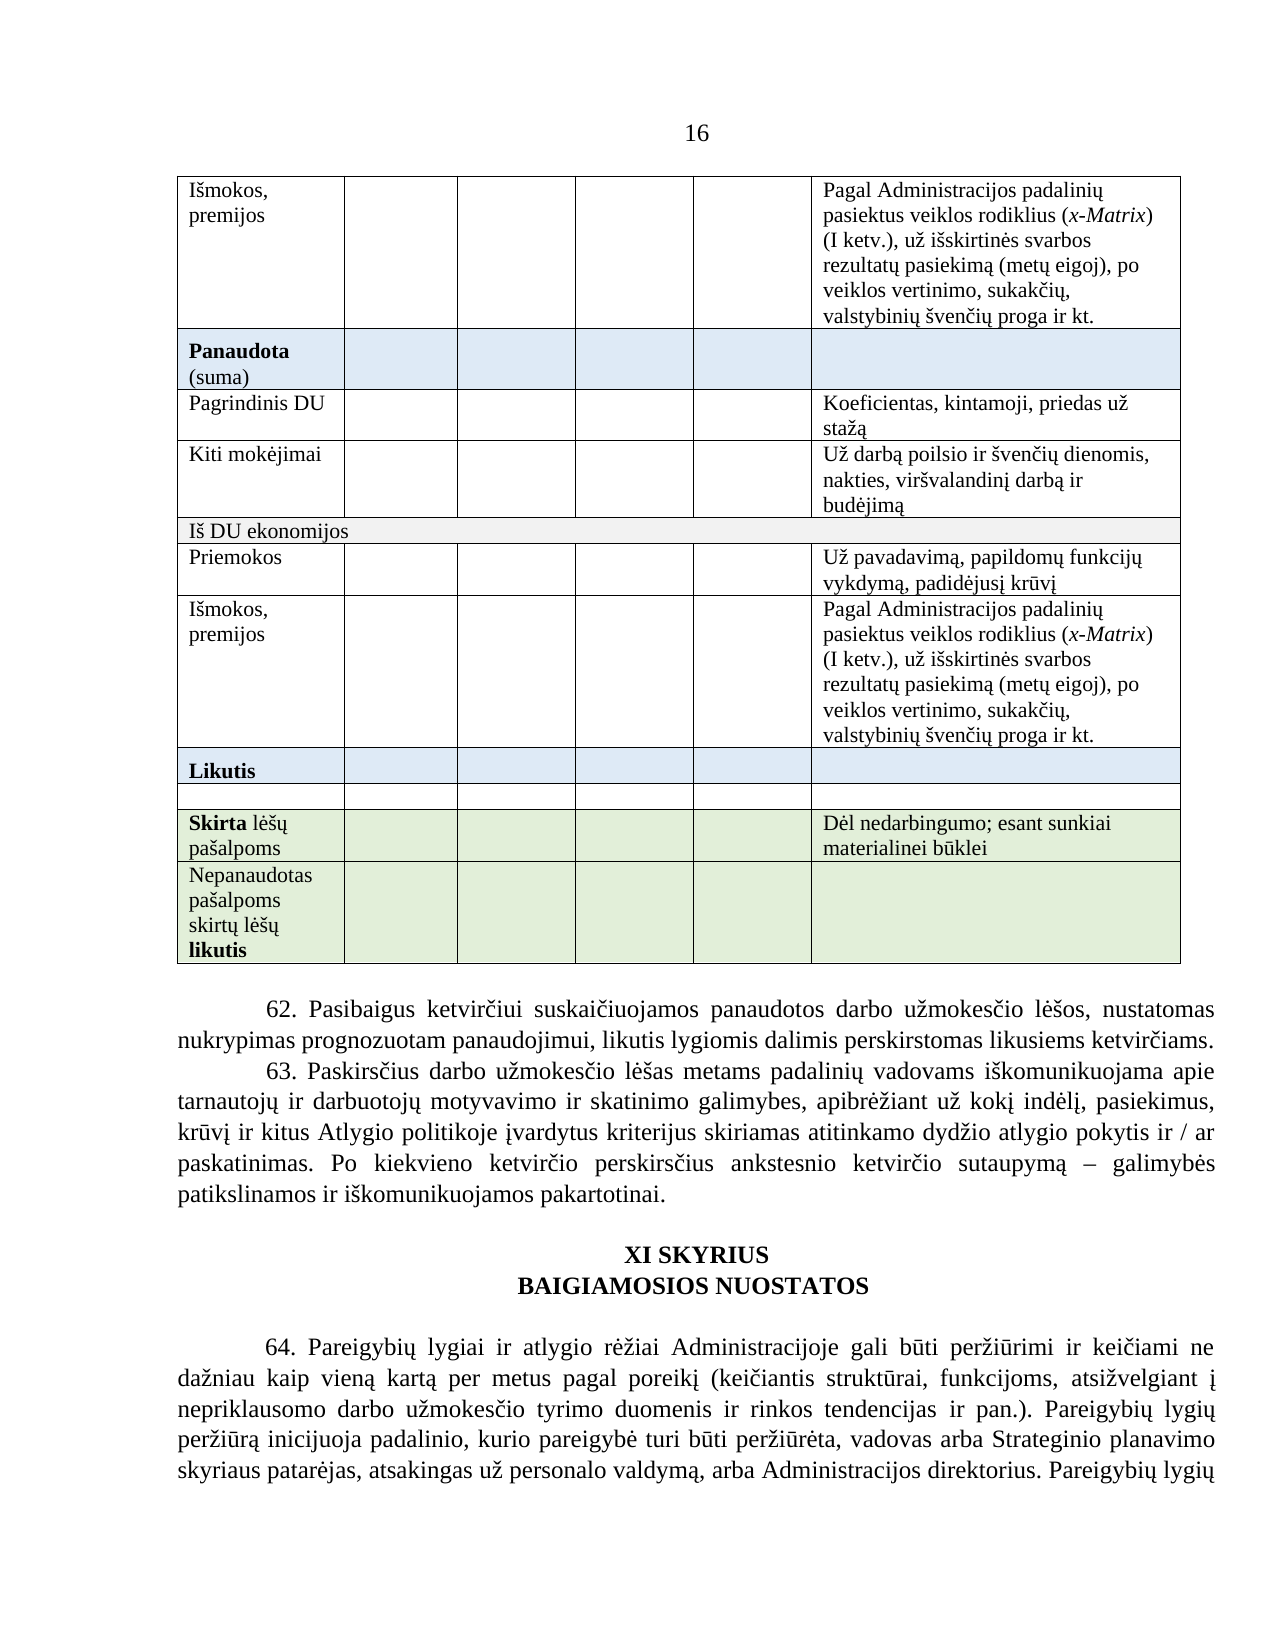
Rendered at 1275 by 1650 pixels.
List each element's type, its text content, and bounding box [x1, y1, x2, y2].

table_cell [458, 544, 575, 595]
table_cell [458, 748, 575, 783]
table_cell [458, 390, 575, 440]
table_cell [576, 329, 693, 389]
table_cell [694, 441, 811, 517]
table_cell [694, 329, 811, 389]
table_cell [345, 441, 457, 517]
table_cell Pagal Administracijos padalinių pasiektus veiklos rodiklius (x-Matrix) (I ketv.), už išskirtinės svarbos rezultatų pasiekimą (metų eigoj), po veiklos vertinimo, sukakčių, valstybinių švenčių proga ir kt. [812, 596, 1180, 747]
table_cell [576, 390, 693, 440]
table_cell [458, 862, 575, 962]
table_cell Priemokos [178, 544, 344, 595]
table_cell Iš DU ekonomijos [178, 518, 1180, 543]
table_cell [458, 177, 575, 328]
table_cell [458, 441, 575, 517]
table_cell Išmokos, premijos [178, 596, 344, 747]
table_cell Pagal Administracijos padalinių pasiektus veiklos rodiklius (x-Matrix) (I ketv.), už išskirtinės svarbos rezultatų pasiekimą (metų eigoj), po veiklos vertinimo, sukakčių, valstybinių švenčių proga ir kt. [812, 177, 1180, 328]
text XI SKYRIUS [177, 1240, 1216, 1269]
table_cell [576, 544, 693, 595]
table_cell [694, 810, 811, 861]
table_cell Likutis [178, 748, 344, 783]
table_cell Nepanaudotas pašalpoms skirtų lėšų likutis [178, 862, 344, 962]
table_cell Išmokos, premijos [178, 177, 344, 328]
table_cell Už pavadavimą, papildomų funkcijų vykdymą, padidėjusį krūvį [812, 544, 1180, 595]
table_cell [458, 596, 575, 747]
table_cell [345, 596, 457, 747]
table_cell [694, 596, 811, 747]
table_cell [576, 177, 693, 328]
table_cell [694, 748, 811, 783]
table_cell Koeficientas, kintamoji, priedas už stažą [812, 390, 1180, 440]
table_cell [694, 862, 811, 962]
table_cell [458, 810, 575, 861]
table_cell Panaudota (suma) [178, 329, 344, 389]
table_cell [576, 784, 693, 809]
table_cell [345, 390, 457, 440]
table_cell [345, 862, 457, 962]
table_cell [576, 748, 693, 783]
table_cell [812, 862, 1180, 962]
table_cell [694, 177, 811, 328]
table_cell [458, 784, 575, 809]
table_cell [812, 748, 1180, 783]
table_cell [576, 596, 693, 747]
table_cell [576, 810, 693, 861]
table_cell [345, 177, 457, 328]
table_cell [345, 810, 457, 861]
table_cell [345, 544, 457, 595]
table_cell Dėl nedarbingumo; esant sunkiai materialinei būklei [812, 810, 1180, 861]
table_cell [345, 748, 457, 783]
table_cell [694, 544, 811, 595]
text BAIGIAMOSIOS NUOSTATOS [177, 1271, 1216, 1299]
table_cell Pagrindinis DU [178, 390, 344, 440]
table_cell [345, 329, 457, 389]
table_cell [576, 862, 693, 962]
table_cell Skirta lėšų pašalpoms [178, 810, 344, 861]
table_cell [178, 784, 344, 809]
text 63. Paskirsčius darbo užmokesčio lėšas metams padalinių vadovams iškomunikuojama apie tarnautojų ir darbuotojų motyvavimo ir skatinimo galimybes, apibrėžiant už kokį indėlį, pasiekimus, krūvį ir kitus Atlygio politikoje įvardytus kriterijus skiriamas atitinkamo dydžio atlygio pokytis ir / ar paskatinimas. Po kiekvieno ketvirčio perskirsčius ankstesnio ketvirčio sutaupymą – galimybės patikslinamos ir iškomunikuojamos pakartotinai. [177, 1056, 1216, 1207]
table_cell [694, 784, 811, 809]
table_cell Kiti mokėjimai [178, 441, 344, 517]
table_cell [812, 784, 1180, 809]
text 64. Pareigybių lygiai ir atlygio rėžiai Administracijoje gali būti peržiūrimi ir keičiami ne dažniau kaip vieną kartą per metus pagal poreikį (keičiantis struktūrai, funkcijoms, atsižvelgiant į nepriklausomo darbo užmokesčio tyrimo duomenis ir rinkos tendencijas ir pan.). Pareigybių lygių peržiūrą inicijuoja padalinio, kurio pareigybė turi būti peržiūrėta, vadovas arba Strateginio planavimo skyriaus patarėjas, atsakingas už personalo valdymą, arba Administracijos direktorius. Pareigybių lygių [177, 1332, 1216, 1484]
table_cell [576, 441, 693, 517]
table_cell [812, 329, 1180, 389]
table_cell [345, 784, 457, 809]
table_cell [694, 390, 811, 440]
table_cell Už darbą poilsio ir švenčių dienomis, nakties, viršvalandinį darbą ir budėjimą [812, 441, 1180, 517]
text 62. Pasibaigus ketvirčiui suskaičiuojamos panaudotos darbo užmokesčio lėšos, nustatomas nukrypimas prognozuotam panaudojimui, likutis lygiomis dalimis perskirstomas likusiems ketvirčiams. [177, 994, 1216, 1054]
table_cell [458, 329, 575, 389]
